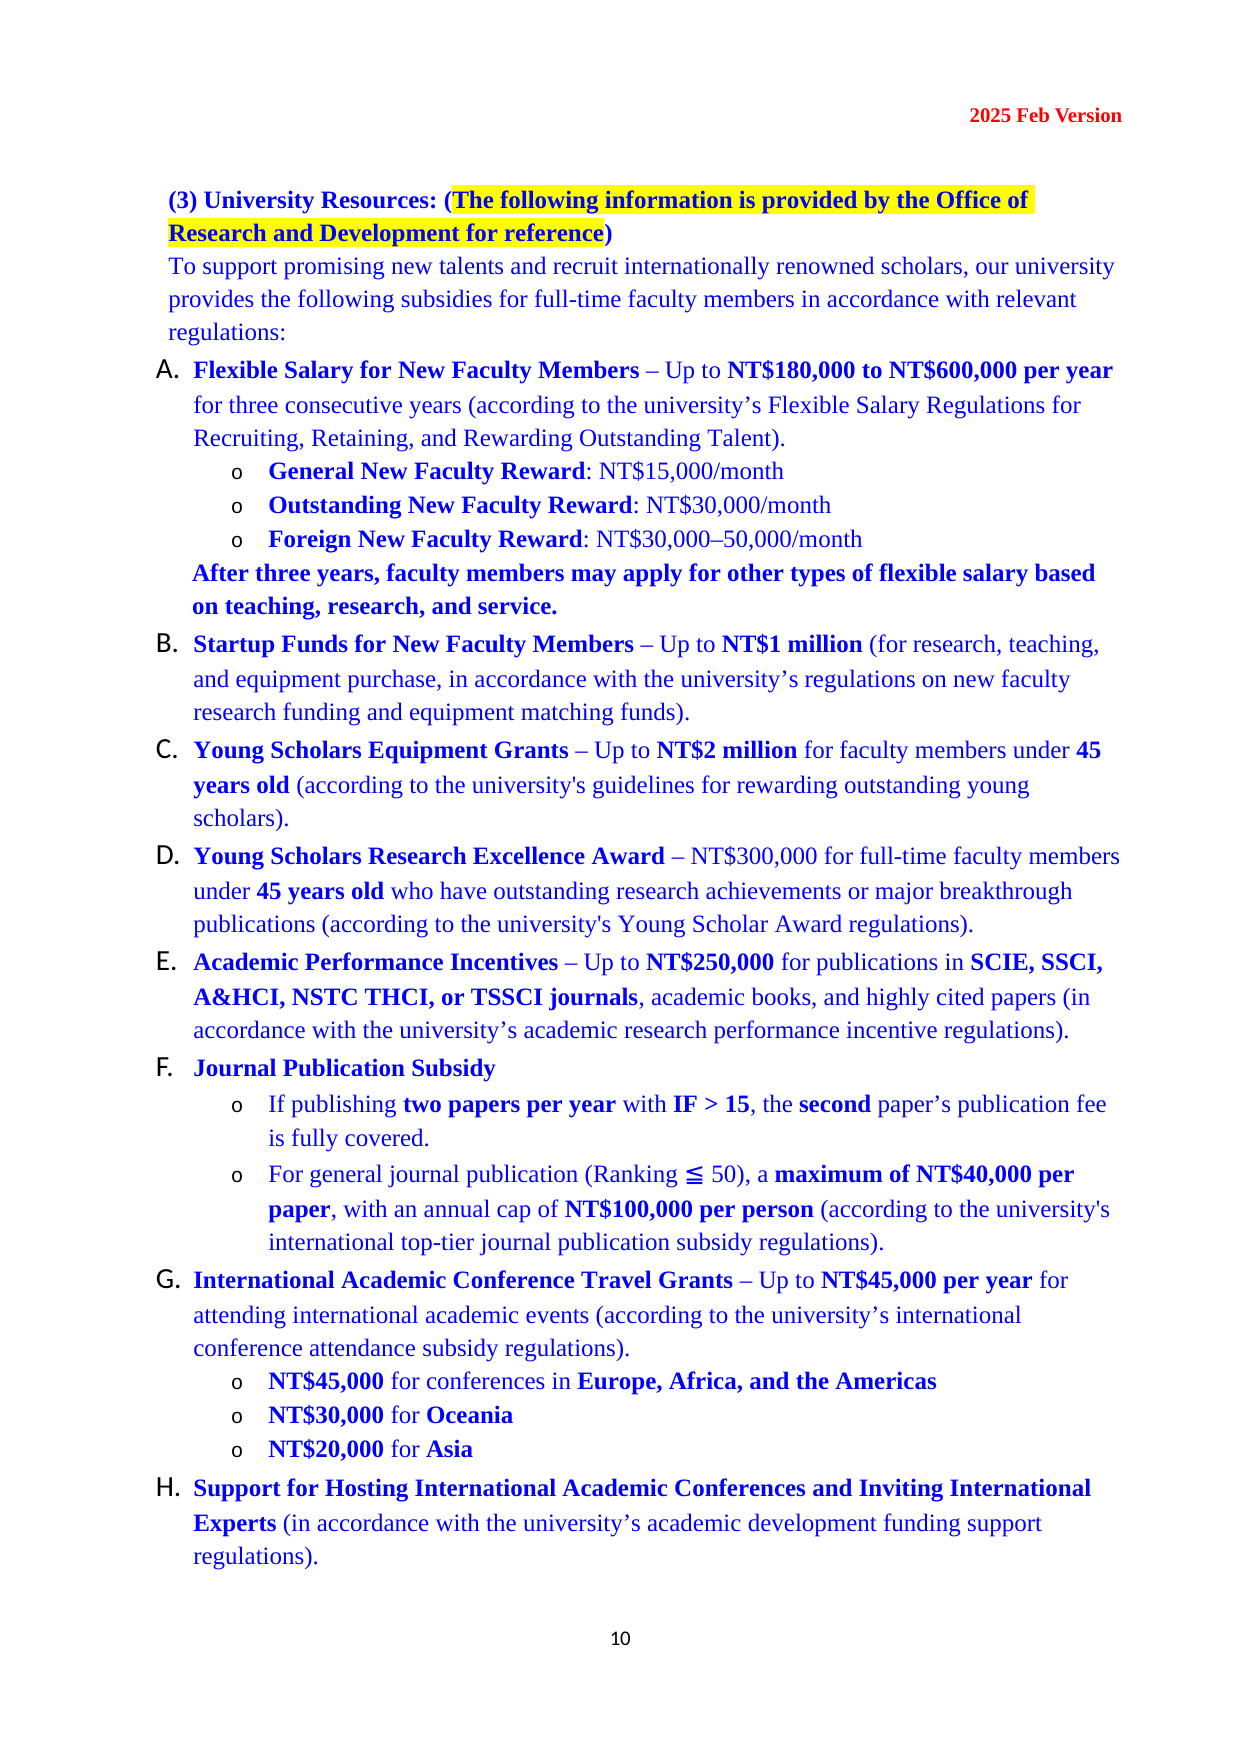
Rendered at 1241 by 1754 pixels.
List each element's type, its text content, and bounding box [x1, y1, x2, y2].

text (3) University Resources: (The following information is provided by the Office of Research and Development for reference) [168, 185, 1122, 247]
list Outstanding New Faculty Reward: NT$30,000/month [231, 490, 1122, 520]
list NT$45,000 for conferences in Europe, Africa, and the Americas [231, 1366, 1122, 1396]
list Startup Funds for New Faculty Members – Up to NT$1 million (for research, teaching, and equipment purchase, in accordance with the university’s regulations on new faculty research funding and equipment matching funds). [156, 624, 1122, 726]
text After three years, faculty members may apply for other types of flexible salary based on teaching, research, and service. [192, 558, 1122, 620]
list Support for Hosting International Academic Conferences and Inviting International Experts (in accordance with the university’s academic development funding support regulations). [156, 1468, 1122, 1569]
list Young Scholars Research Excellence Award – NT$300,000 for full-time faculty members under 45 years old who have outstanding research achievements or major breakthrough publications (according to the university's Young Scholar Award regulations). [156, 836, 1122, 938]
list Flexible Salary for New Faculty Members – Up to NT$180,000 to NT$600,000 per year for three consecutive years (according to the university’s Flexible Salary Regulations for Recruiting, Retaining, and Rewarding Outstanding Talent). [156, 350, 1122, 452]
text To support promising new talents and recruit internationally renowned scholars, our university provides the following subsidies for full-time faculty members in accordance with relevant regulations: [168, 251, 1122, 346]
list International Academic Conference Travel Grants – Up to NT$45,000 per year for attending international academic events (according to the university’s international conference attendance subsidy regulations). [156, 1260, 1122, 1362]
list For general journal publication (Ranking ≦ 50), a maximum of NT$40,000 per paper, with an annual cap of NT$100,000 per person (according to the university's international top-tier journal publication subsidy regulations). [231, 1156, 1122, 1256]
list Journal Publication Subsidy [156, 1048, 1122, 1083]
list If publishing two papers per year with IF > 15, the second paper’s publication fee is fully covered. [231, 1089, 1122, 1151]
list Academic Performance Incentives – Up to NT$250,000 for publications in SCIE, SSCI, A&HCI, NSTC THCI, or TSSCI journals, academic books, and highly cited papers (in accordance with the university’s academic research performance incentive regulations). [156, 942, 1122, 1044]
list Young Scholars Equipment Grants – Up to NT$2 million for faculty members under 45 years old (according to the university's guidelines for rewarding outstanding young scholars). [156, 730, 1122, 832]
list NT$30,000 for Oceania [231, 1400, 1122, 1429]
list General New Faculty Reward: NT$15,000/month [231, 456, 1122, 486]
list NT$20,000 for Asia [231, 1434, 1122, 1463]
list Foreign New Faculty Reward: NT$30,000–50,000/month [231, 524, 1122, 554]
